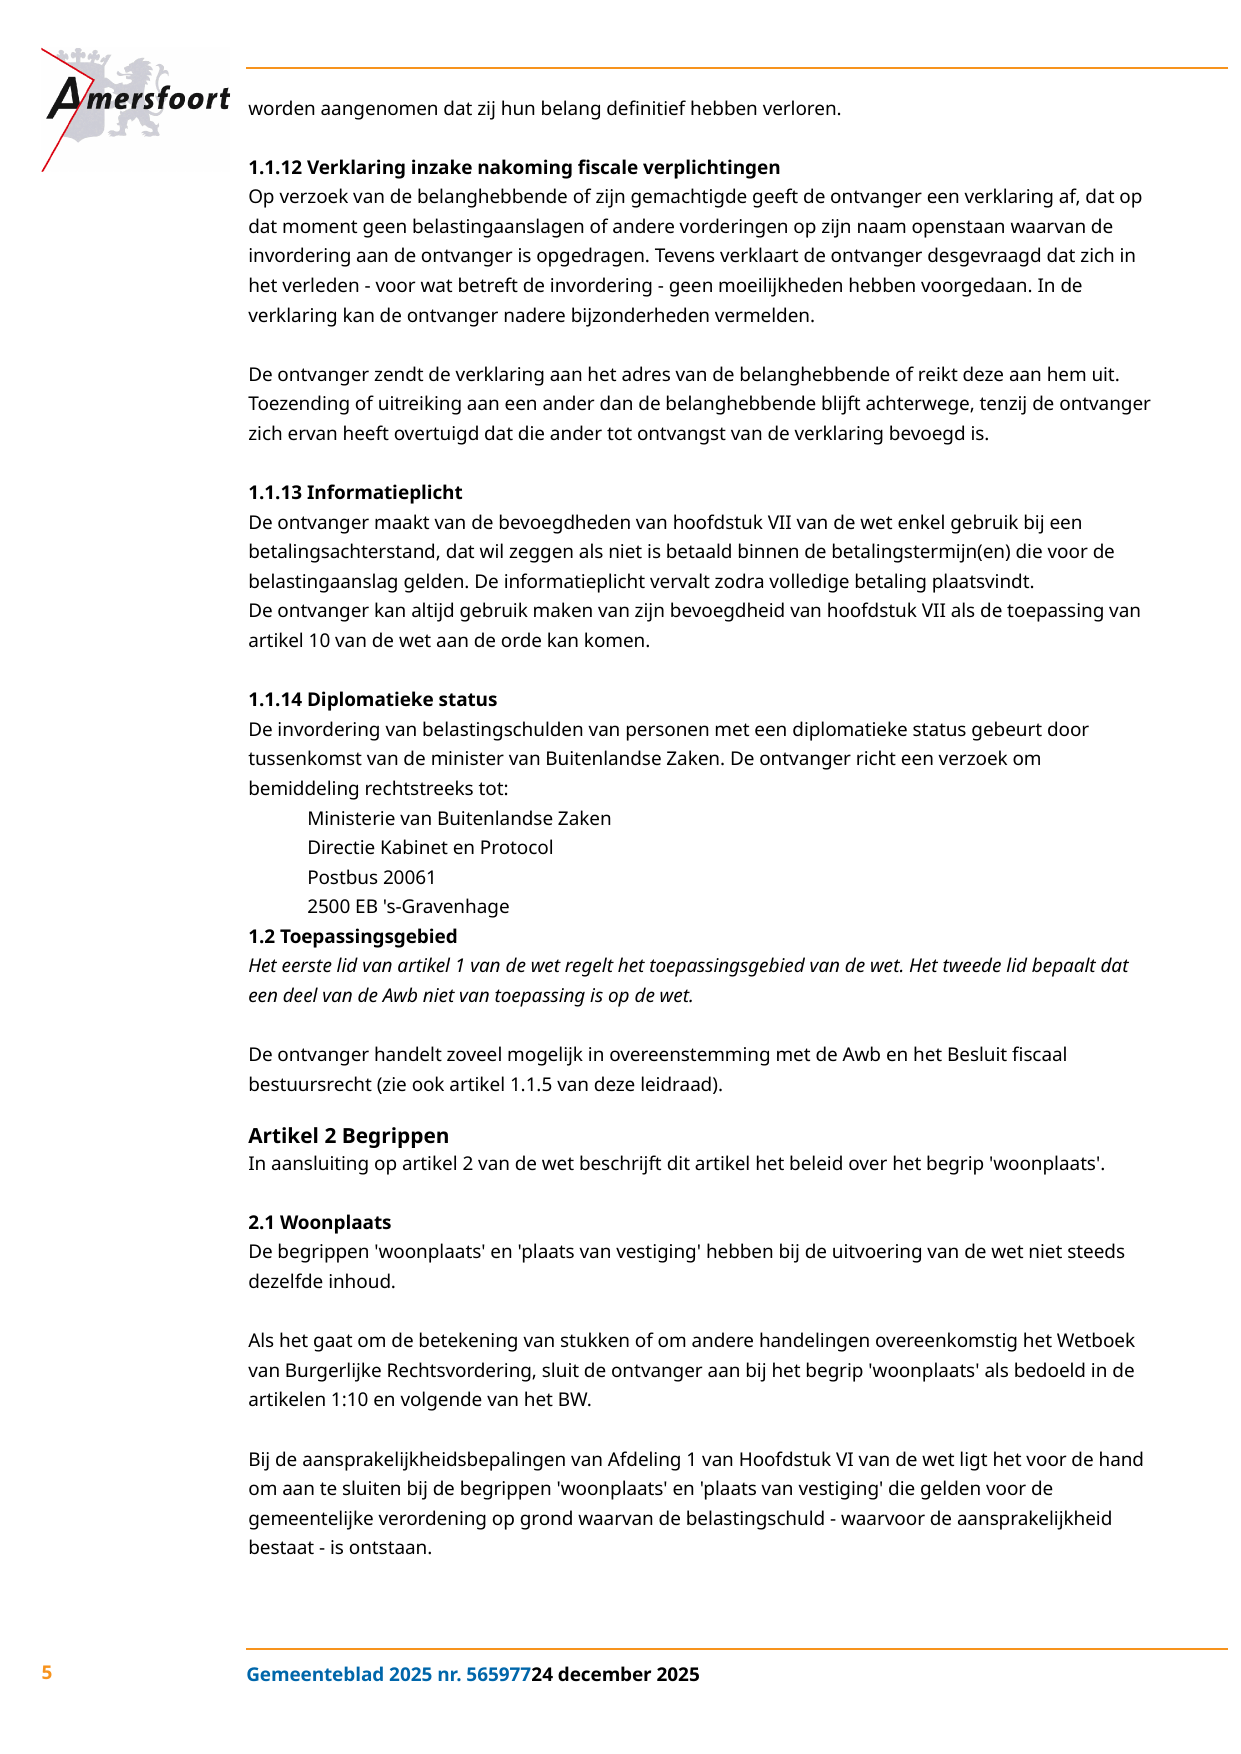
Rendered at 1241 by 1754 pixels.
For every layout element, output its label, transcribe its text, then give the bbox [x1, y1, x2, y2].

text De begrippen 'woonplaats' en 'plaats van vestiging' hebben bij de uitvoering van de wet niet steeds dezelfde inhoud. [248, 1239, 1152, 1294]
picture [41, 47, 231, 172]
text De invordering van belastingschulden van personen met een diplomatieke status gebeurt door tussenkomst van de minister van Buitenlandse Zaken. De ontvanger richt een verzoek om bemiddeling rechtstreeks tot: [248, 716, 1152, 801]
text Op verzoek van de belanghebbende of zijn gemachtigde geeft de ontvanger een verklaring af, dat op dat moment geen belastingaanslagen of andere vorderingen op zijn naam openstaan waarvan de invordering aan de ontvanger is opgedragen. Tevens verklaart de ontvanger desgevraagd dat zich in het verleden - voor wat betreft de invordering - geen moeilijkheden hebben voorgedaan. In de verklaring kan de ontvanger nadere bijzonderheden vermelden. [248, 183, 1152, 328]
list 2500 EB 's-Gravenhage [248, 893, 1152, 919]
text 1.2 Toepassingsgebied [248, 923, 1152, 949]
list Directie Kabinet en Protocol [248, 834, 1152, 860]
list Postbus 20061 [248, 864, 1152, 890]
text 1.1.12 Verklaring inzake nakoming fiscale verplichtingen [248, 154, 1152, 180]
text De ontvanger kan altijd gebruik maken van zijn bevoegdheid van hoofdstuk VII als de toepassing van artikel 10 van de wet aan de orde kan komen. [248, 598, 1152, 653]
text 2.1 Woonplaats [248, 1209, 1152, 1235]
text Het eerste lid van artikel 1 van de wet regelt het toepassingsgebied van de wet. Het tweede lid bepaalt dat een deel van de Awb niet van toepassing is op de wet. [248, 953, 1152, 1008]
text In aansluiting op artikel 2 van de wet beschrijft dit artikel het beleid over het begrip 'woonplaats'. [248, 1150, 1152, 1176]
text De ontvanger maakt van de bevoegdheden van hoofdstuk VII van de wet enkel gebruik bij een betalingsachterstand, dat wil zeggen als niet is betaald binnen de betalingstermijn(en) die voor de belastingaanslag gelden. De informatieplicht vervalt zodra volledige betaling plaatsvindt. [248, 509, 1152, 594]
text worden aangenomen dat zij hun belang definitief hebben verloren. [248, 95, 1152, 121]
text Artikel 2 Begrippen [248, 1121, 1152, 1150]
text Bij de aansprakelijkheidsbepalingen van Afdeling 1 van Hoofdstuk VI van de wet ligt het voor de hand om aan te sluiten bij de begrippen 'woonplaats' en 'plaats van vestiging' die gelden voor de gemeentelijke verordening op grond waarvan de belastingschuld - waarvoor de aansprakelijkheid bestaat - is ontstaan. [248, 1446, 1152, 1560]
text Als het gaat om de betekening van stukken of om andere handelingen overeenkomstig het Wetboek van Burgerlijke Rechtsvordering, sluit de ontvanger aan bij het begrip 'woonplaats' als bedoeld in de artikelen 1:10 en volgende van het BW. [248, 1327, 1152, 1412]
text De ontvanger zendt de verklaring aan het adres van de belanghebbende of reikt deze aan hem uit. Toezending of uitreiking aan een ander dan de belanghebbende blijft achterwege, tenzij de ontvanger zich ervan heeft overtuigd dat die ander tot ontvangst van de verklaring bevoegd is. [248, 361, 1152, 446]
text 1.1.13 Informatieplicht [248, 479, 1152, 505]
text De ontvanger handelt zoveel mogelijk in overeenstemming met de Awb en het Besluit fiscaal bestuursrecht (zie ook artikel 1.1.5 van deze leidraad). [248, 1041, 1152, 1097]
text 1.1.14 Diplomatieke status [248, 686, 1152, 712]
list Ministerie van Buitenlandse Zaken [248, 805, 1152, 831]
